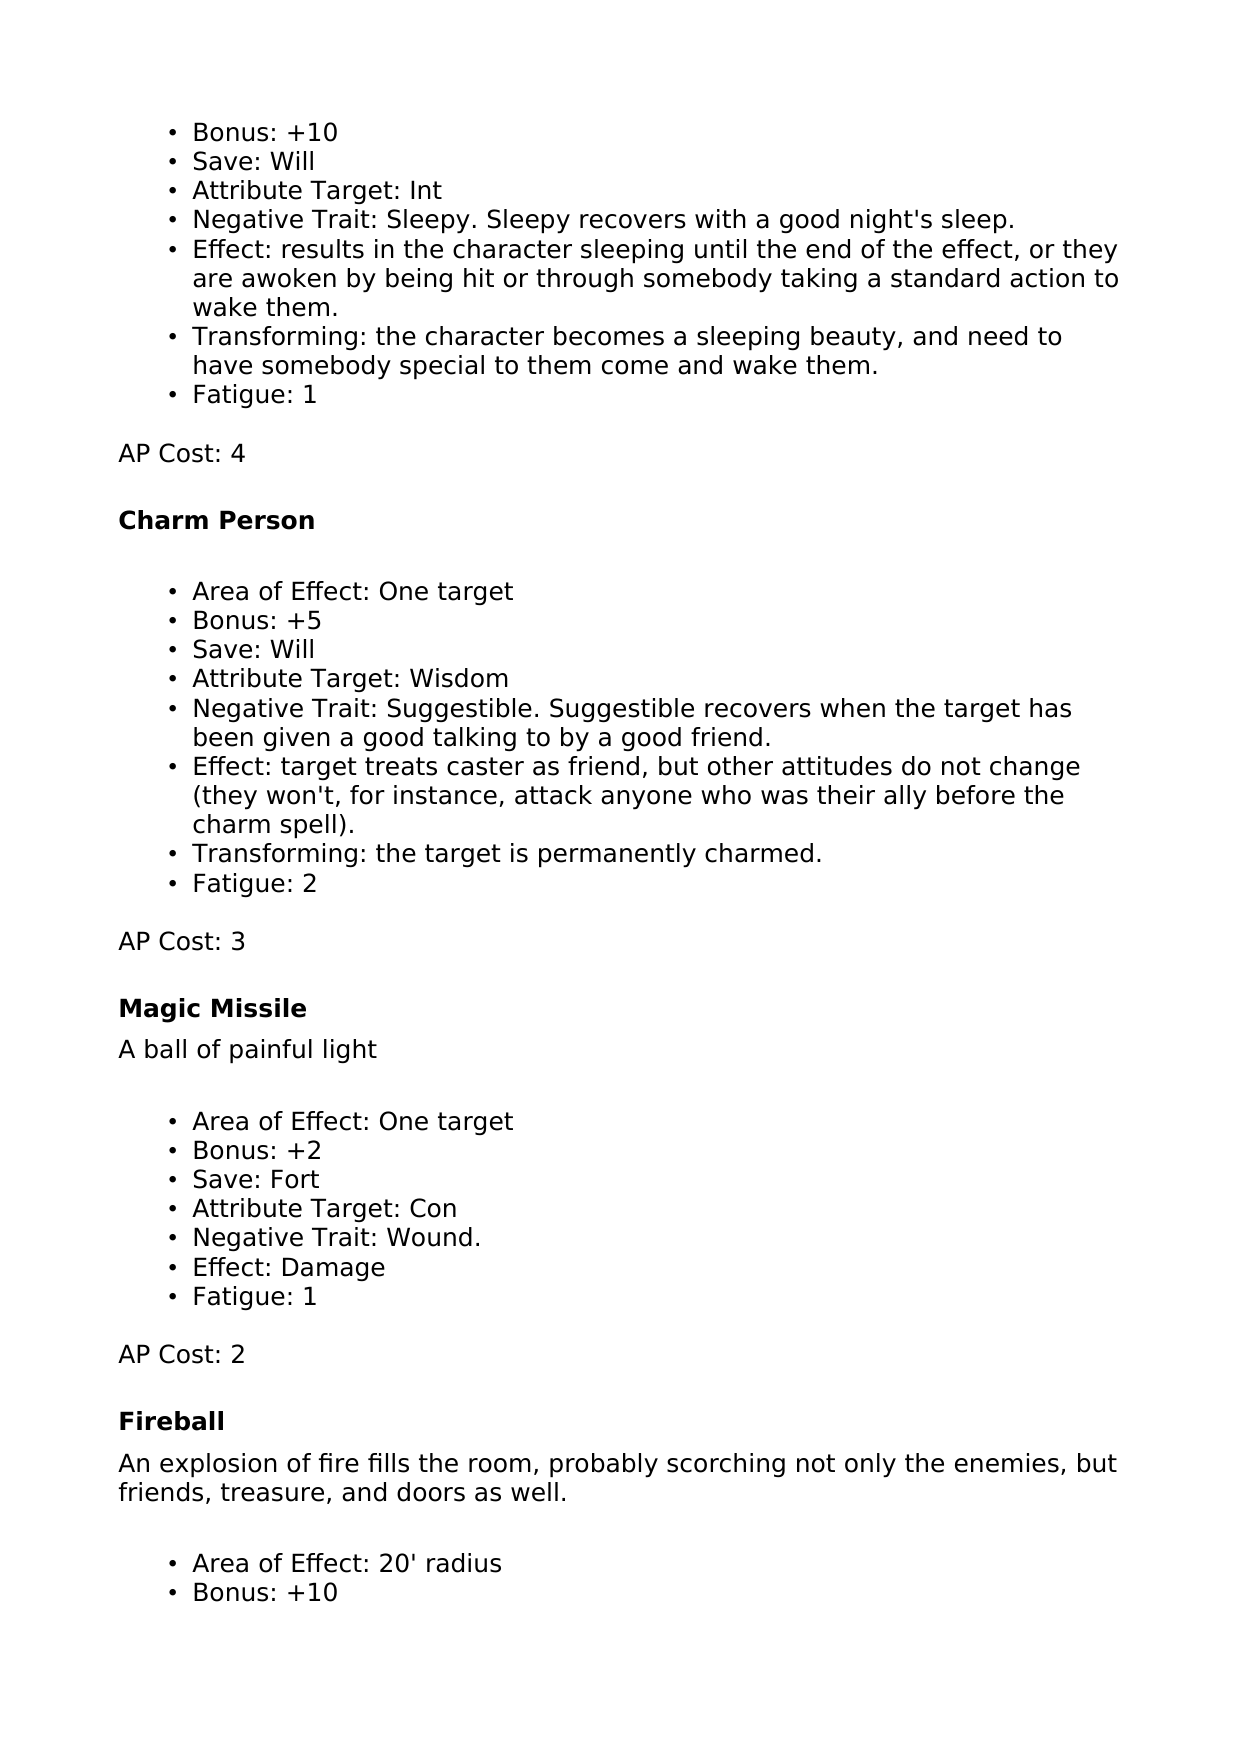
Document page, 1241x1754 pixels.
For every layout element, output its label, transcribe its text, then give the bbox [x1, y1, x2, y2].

list Bonus: +5 [177, 606, 1122, 635]
list Fatigue: 1 [177, 1282, 1122, 1311]
text AP Cost: 3 [118, 927, 1122, 957]
list Area of Effect: One target [177, 1107, 1122, 1136]
list Transforming: the character becomes a sleeping beauty, and need to have somebody special to them come and wake them. [177, 322, 1122, 381]
list Save: Will [177, 635, 1122, 664]
list Bonus: +10 [177, 118, 1122, 147]
list Attribute Target: Con [177, 1194, 1122, 1223]
list Attribute Target: Wisdom [177, 664, 1122, 694]
list Save: Will [177, 147, 1122, 176]
list Fatigue: 2 [177, 869, 1122, 898]
list Transforming: the target is permanently charmed. [177, 839, 1122, 869]
list Attribute Target: Int [177, 176, 1122, 206]
list Area of Effect: One target [177, 577, 1122, 606]
subtitle Fireball [118, 1407, 1122, 1436]
list Negative Trait: Wound. [177, 1223, 1122, 1253]
list Bonus: +10 [177, 1578, 1122, 1607]
subtitle Magic Missile [118, 994, 1122, 1023]
list Effect: target treats caster as friend, but other attitudes do not change (they won't, for instance, attack anyone who was their ally before the charm spell). [177, 752, 1122, 839]
list Save: Fort [177, 1165, 1122, 1194]
text AP Cost: 2 [118, 1341, 1122, 1370]
list Area of Effect: 20' radius [177, 1549, 1122, 1578]
list Negative Trait: Suggestible. Suggestible recovers when the target has been given a good talking to by a good friend. [177, 694, 1122, 752]
list Fatigue: 1 [177, 381, 1122, 410]
subtitle Charm Person [118, 506, 1122, 535]
list Effect: results in the character sleeping until the end of the effect, or they are awoken by being hit or through somebody taking a standard action to wake them. [177, 235, 1122, 322]
text An explosion of fire fills the room, probably scorching not only the enemies, but friends, treasure, and doors as well. [118, 1449, 1122, 1507]
list Effect: Damage [177, 1253, 1122, 1282]
list Negative Trait: Sleepy. Sleepy recovers with a good night's sleep. [177, 206, 1122, 235]
text AP Cost: 4 [118, 439, 1122, 468]
list Bonus: +2 [177, 1136, 1122, 1165]
text A ball of painful light [118, 1036, 1122, 1065]
